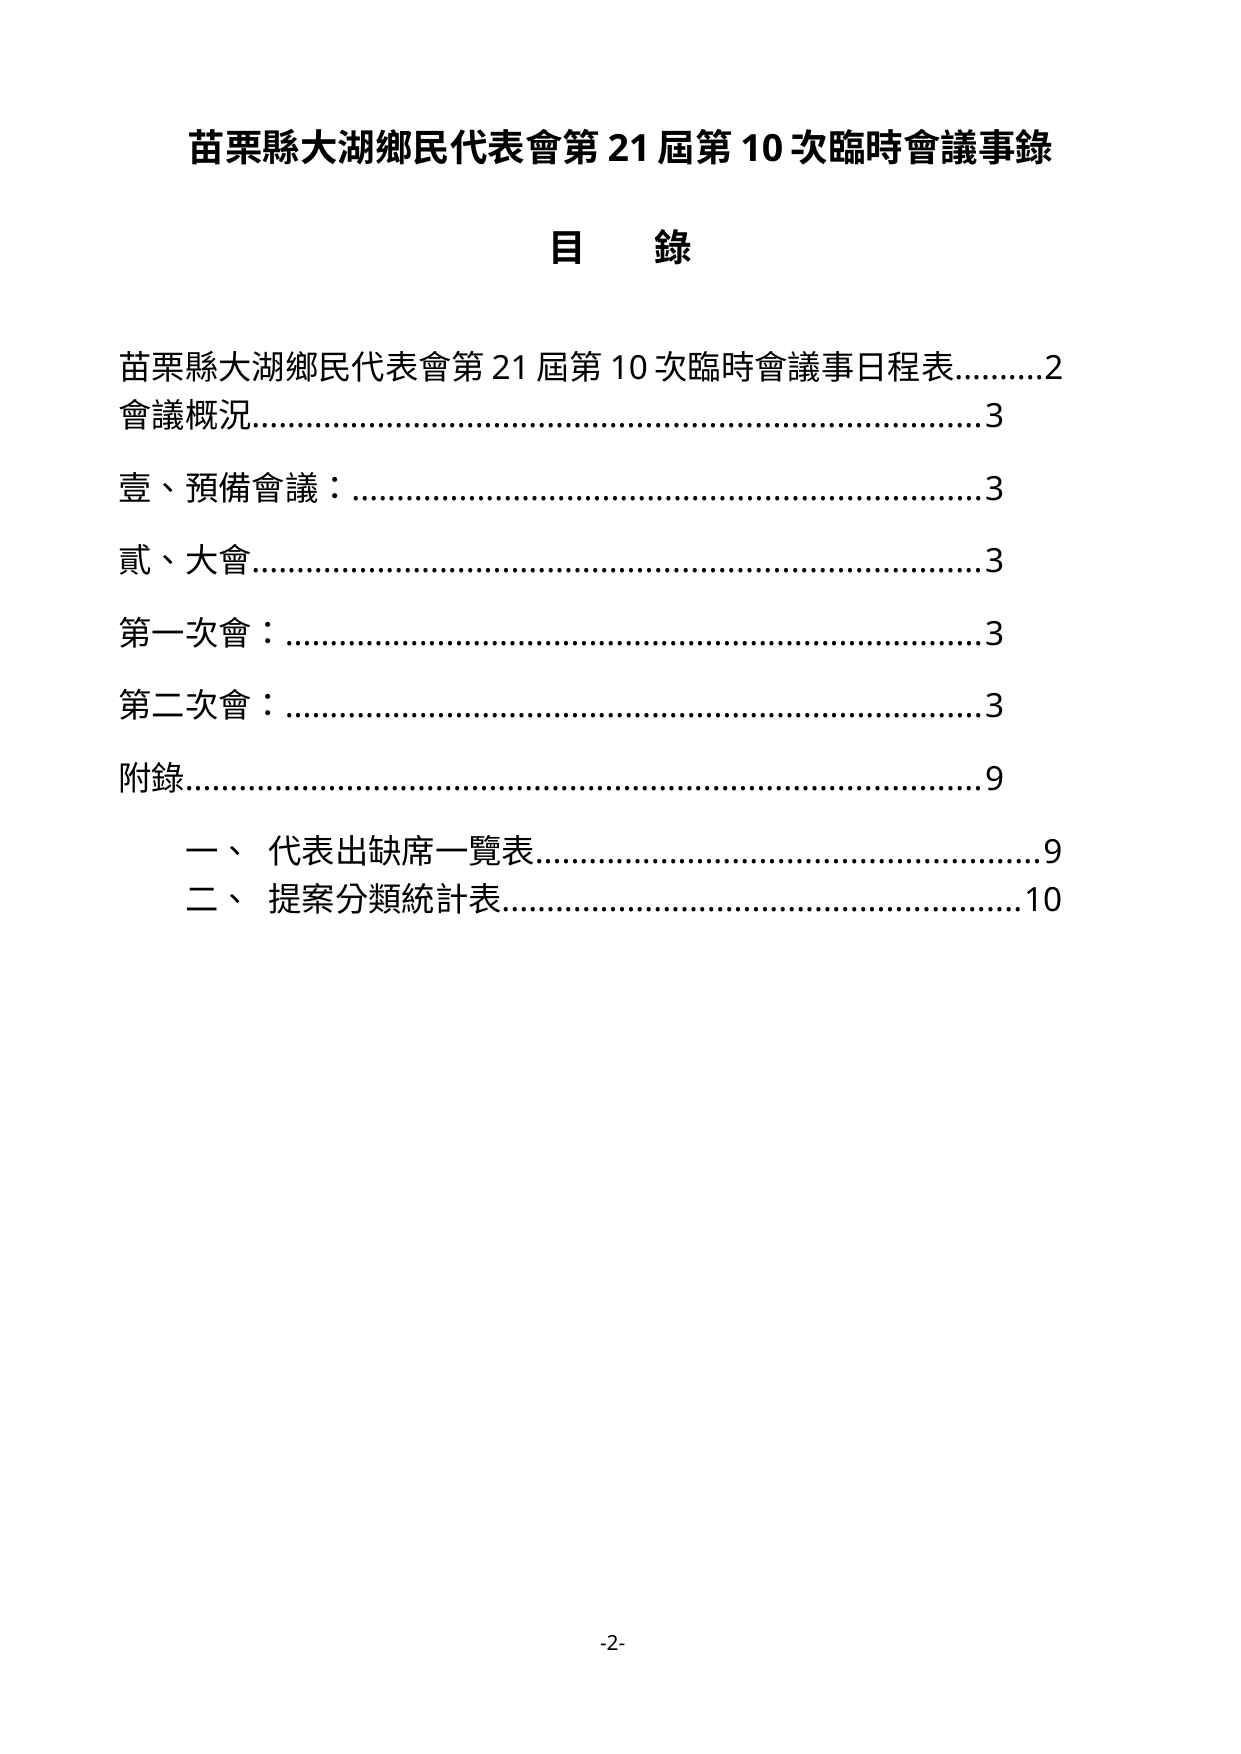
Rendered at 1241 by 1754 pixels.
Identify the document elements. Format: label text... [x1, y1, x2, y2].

text 二、 提案分類統計表 10 [185, 873, 1122, 921]
text 第二次會： 3 [118, 679, 1122, 728]
text 苗栗縣大湖鄉民代表會第21屆第10次臨時會議事錄 [118, 118, 1122, 173]
text 壹、預備會議： 3 [118, 461, 1122, 510]
text 附錄 9 [118, 752, 1122, 800]
text 苗栗縣大湖鄉民代表會第21屆第10次臨時會議事日程表 2 [118, 340, 1122, 389]
text 第一次會： 3 [118, 607, 1122, 655]
text 目 錄 [118, 218, 1122, 272]
text 一、 代表出缺席一覽表 9 [185, 824, 1122, 873]
text 貳、大會 3 [118, 534, 1122, 582]
text 會議概況 3 [118, 389, 1122, 437]
